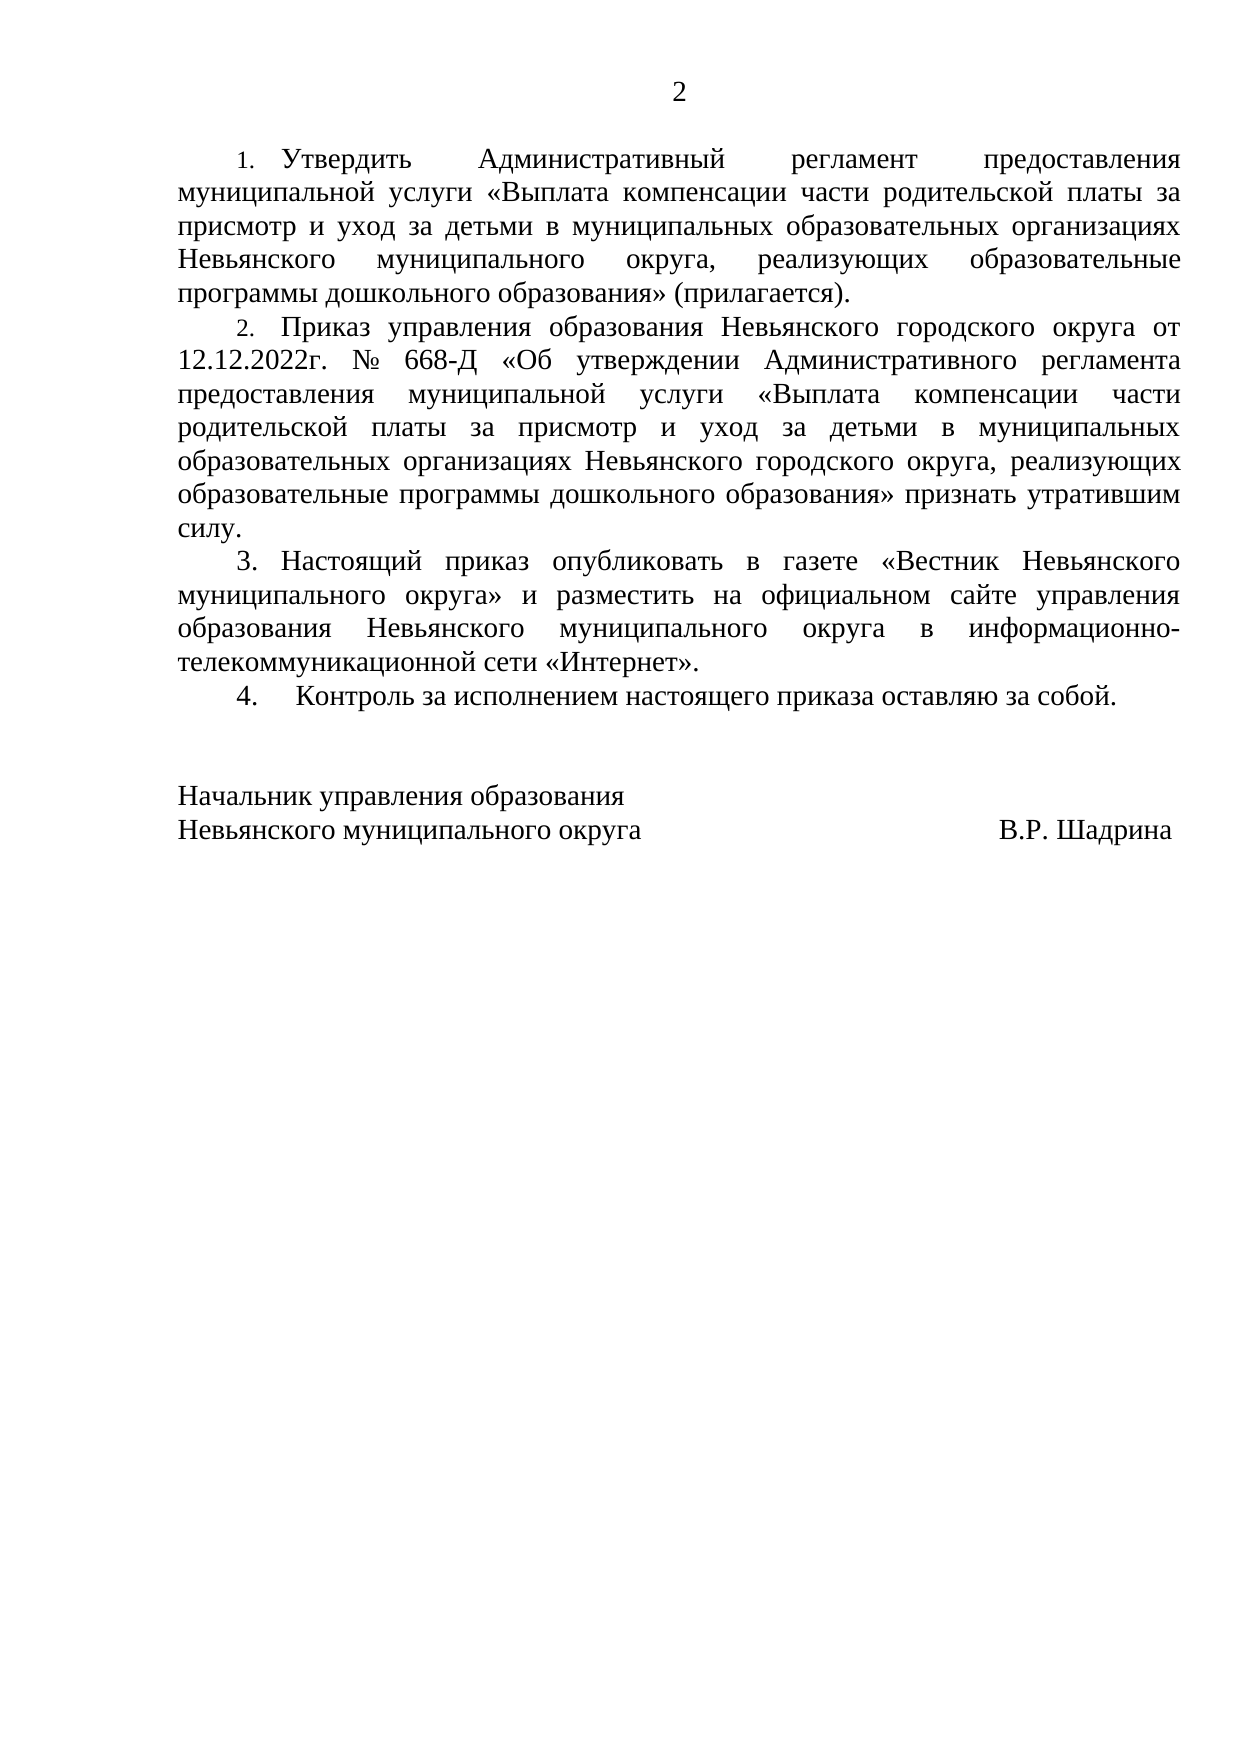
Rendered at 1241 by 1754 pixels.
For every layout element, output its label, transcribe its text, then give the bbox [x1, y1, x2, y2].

list Настоящий приказ опубликовать в газете «Вестник Невьянского муниципального округа» и разместить на официальном сайте управления образования Невьянского муниципального округа в информационно-телекоммуникационной сети «Интернет». [177, 543, 1181, 678]
text Невьянского муниципального округа В.Р. Шадрина [177, 812, 1181, 845]
list Контроль за исполнением настоящего приказа оставляю за собой. [177, 678, 1181, 711]
text Начальник управления образования [177, 778, 1181, 812]
list Утвердить Административный регламент предоставления муниципальной услуги «Выплата компенсации части родительской платы за присмотр и уход за детьми в муниципальных образовательных организациях Невьянского муниципального округа, реализующих образовательные программы дошкольного образования» (прилагается). [177, 141, 1181, 309]
list Приказ управления образования Невьянского городского округа от 12.12.2022г. № 668-Д «Об утверждении Административного регламента предоставления муниципальной услуги «Выплата компенсации части родительской платы за присмотр и уход за детьми в муниципальных образовательных организациях Невьянского городского округа, реализующих образовательные программы дошкольного образования» признать утратившим силу. [177, 309, 1181, 543]
